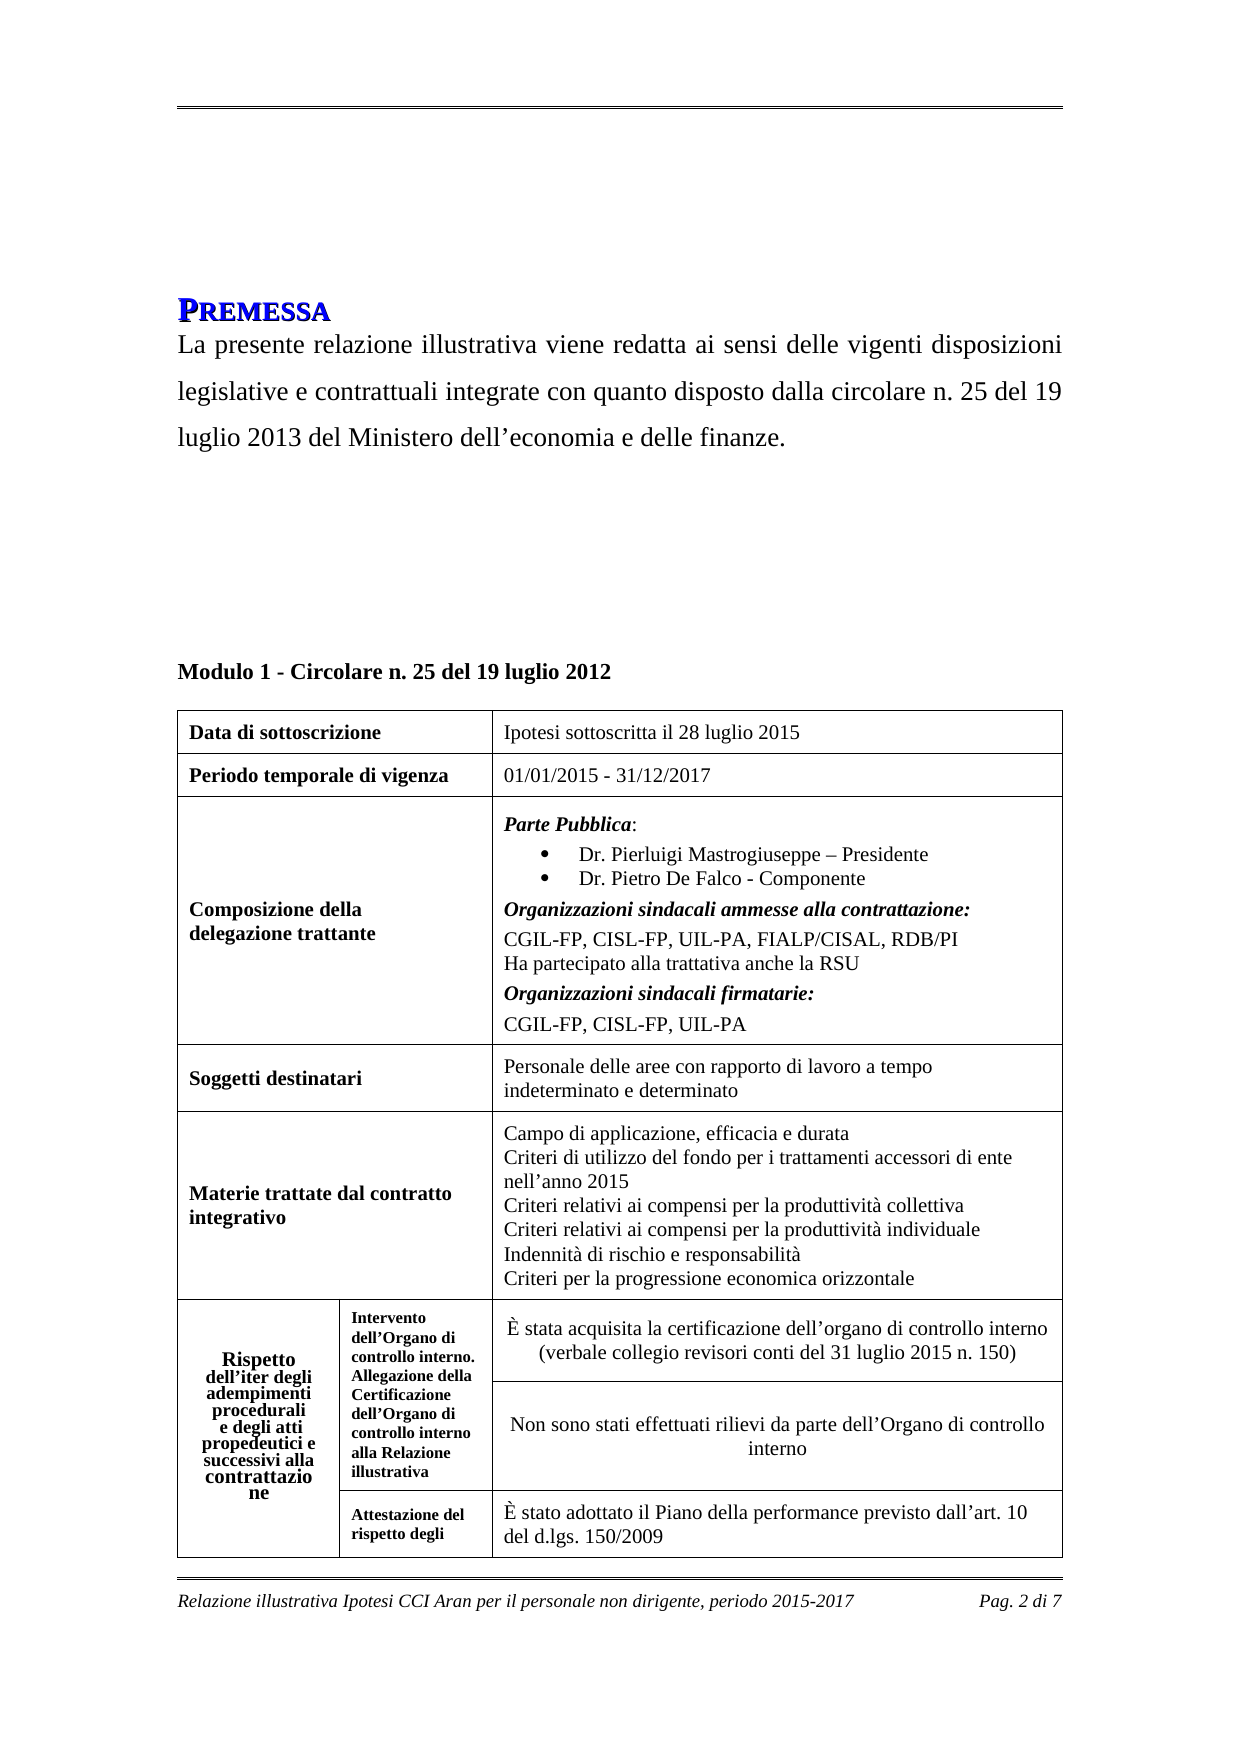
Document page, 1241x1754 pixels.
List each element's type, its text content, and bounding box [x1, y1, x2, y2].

table_cell 01/01/2015 - 31/12/2017 [493, 754, 1062, 796]
table_cell Intervento dell’Organo di controllo interno. Allegazione della Certificazione dell’Organo di controllo interno alla Relazione illustrativa [340, 1300, 492, 1490]
text La presente relazione illustrativa viene redatta ai sensi delle vigenti disposizioni legislative e contrattuali integrate con quanto disposto dalla circolare n. 25 del 19 luglio 2013 del Ministero dell’economia e delle finanze. [177, 328, 1063, 452]
table_cell Parte Pubblica: Dr. Pierluigi Mastrogiuseppe – Presidente Dr. Pietro De Falco - Componente Organizzazioni sindacali ammesse alla contrattazione: CGIL-FP, CISL-FP, UIL-PA, FIALP/CISAL, RDB/PI Ha partecipato alla trattativa anche la RSU Organizzazioni sindacali firmatarie: CGIL-FP, CISL-FP, UIL-PA [493, 797, 1062, 1044]
table_cell Non sono stati effettuati rilievi da parte dell’Organo di controllo interno [493, 1382, 1062, 1490]
table_cell Materie trattate dal contratto integrativo [178, 1112, 492, 1298]
table_cell Campo di applicazione, efficacia e durata Criteri di utilizzo del fondo per i trattamenti accessori di ente nell’anno 2015 Criteri relativi ai compensi per la produttività collettiva Criteri relativi ai compensi per la produttività individuale Indennità di rischio e responsabilità Criteri per la progressione economica orizzontale [493, 1112, 1062, 1298]
table_cell Soggetti destinatari [178, 1045, 492, 1111]
subtitle Premessa [177, 290, 1063, 328]
table_header Ipotesi sottoscritta il 28 luglio 2015 [493, 711, 1062, 753]
table_header Data di sottoscrizione [178, 711, 492, 753]
table_cell Composizione della delegazione trattante [178, 797, 492, 1044]
table_cell Attestazione del rispetto degli [340, 1491, 492, 1557]
table_cell È stato adottato il Piano della performance previsto dall’art. 10 del d.lgs. 150/2009 [493, 1491, 1062, 1557]
table_cell Periodo temporale di vigenza [178, 754, 492, 796]
table_cell È stata acquisita la certificazione dell’organo di controllo interno (verbale collegio revisori conti del 31 luglio 2015 n. 150) [493, 1300, 1062, 1381]
table_cell Rispetto dell’iter degli adempimenti procedurali e degli atti propedeutici e successivi alla contrattazione [178, 1300, 339, 1557]
text Modulo 1 - Circolare n. 25 del 19 luglio 2012 [177, 658, 1063, 684]
table_cell Personale delle aree con rapporto di lavoro a tempo indeterminato e determinato [493, 1045, 1062, 1111]
